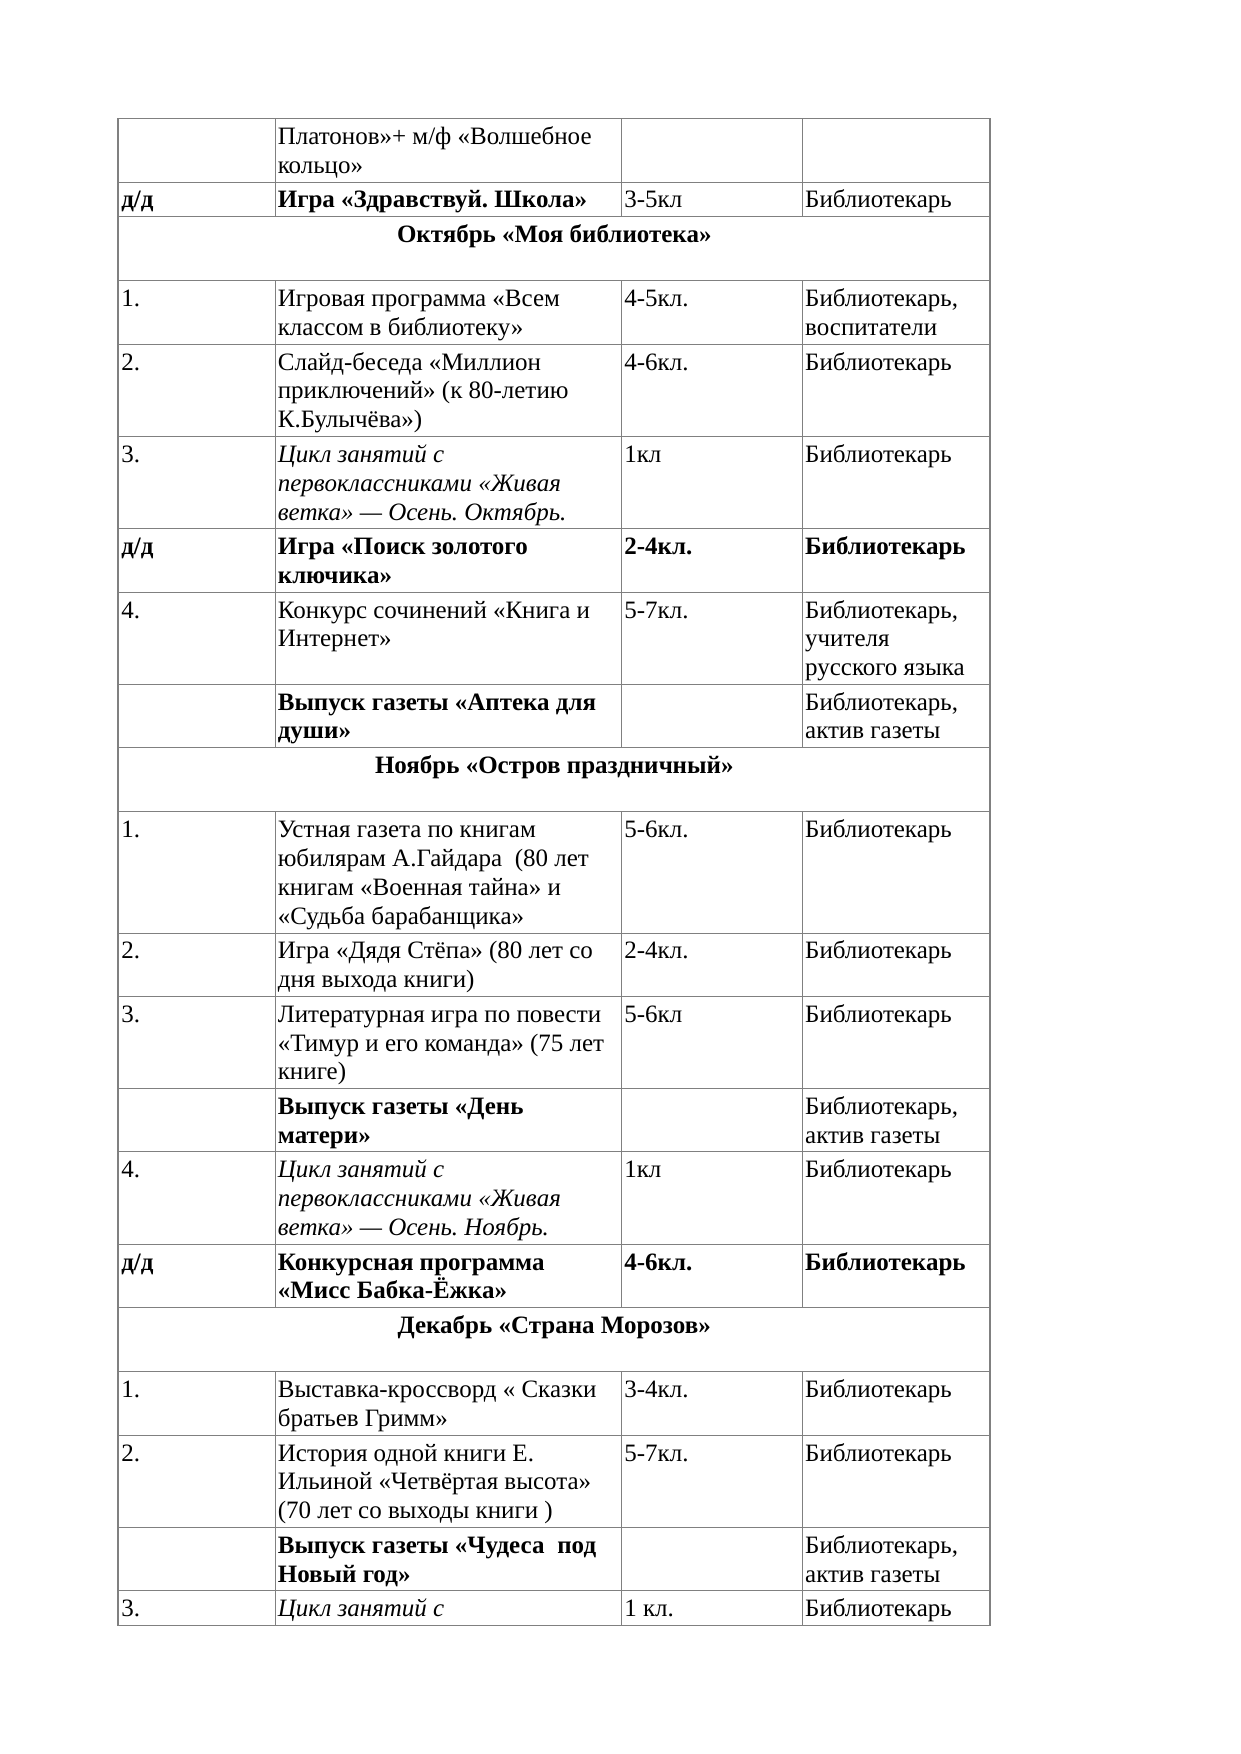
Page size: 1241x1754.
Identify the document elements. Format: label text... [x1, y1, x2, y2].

table_cell Цикл занятий с первоклассниками «Живая ветка» — Осень. Октябрь. [276, 437, 621, 528]
table_cell 4-6кл. [622, 345, 802, 436]
table_cell Слайд-беседа «Миллион приключений» (к 80-летию К.Булычёва») [276, 345, 621, 436]
table_cell История одной книги Е. Ильиной «Четвёртая высота» (70 лет со выходы книги ) [276, 1436, 621, 1527]
table_cell 1кл [622, 437, 802, 528]
table_cell Библиотекарь, воспитатели [803, 281, 989, 344]
table_cell Библиотекарь [803, 997, 989, 1088]
table_cell 4. [119, 593, 275, 684]
table_cell Выпуск газеты «Чудеса под Новый год» [276, 1528, 621, 1590]
table_cell 3-5кл [622, 183, 802, 216]
table_cell Выставка-кроссворд « Сказки братьев Гримм» [276, 1372, 621, 1435]
table_cell 2. [119, 1436, 275, 1527]
table_cell д/д [119, 1245, 275, 1307]
table_cell Библиотекарь [803, 1245, 989, 1307]
table_cell Цикл занятий с [276, 1591, 621, 1625]
table_cell 1кл [622, 1152, 802, 1244]
table_cell д/д [119, 529, 275, 592]
table_cell Библиотекарь [803, 1372, 989, 1435]
table_cell Библиотекарь [803, 437, 989, 528]
table_cell 1 кл. [622, 1591, 802, 1625]
table_cell Платонов»+ м/ф «Волшебное кольцо» [276, 119, 621, 182]
table_cell Игра «Дядя Стёпа» (80 лет со дня выхода книги) [276, 934, 621, 996]
table_cell Библиотекарь, актив газеты [803, 685, 989, 747]
table_cell Выпуск газеты «Аптека для души» [276, 685, 621, 747]
table_cell 5-6кл [622, 997, 802, 1088]
table_cell Игра «Поиск золотого ключика» [276, 529, 621, 592]
table_cell д/д [119, 183, 275, 216]
table_cell Выпуск газеты «День матери» [276, 1089, 621, 1151]
table_cell 2. [119, 345, 275, 436]
table_cell 5-7кл. [622, 593, 802, 684]
table_cell Конкурсная программа «Мисс Бабка-Ёжка» [276, 1245, 621, 1307]
table_cell [119, 685, 275, 747]
table_cell 3. [119, 437, 275, 528]
table_cell 5-7кл. [622, 1436, 802, 1527]
table_cell Библиотекарь [803, 183, 989, 216]
table_cell Библиотекарь [803, 345, 989, 436]
table_cell 2-4кл. [622, 529, 802, 592]
table_cell Ноябрь «Остров праздничный» [119, 748, 989, 811]
table_cell [119, 1089, 275, 1151]
table_cell Библиотекарь, учителя русского языка [803, 593, 989, 684]
table_cell 1. [119, 1372, 275, 1435]
table_cell 4. [119, 1152, 275, 1244]
table_cell 5-6кл. [622, 812, 802, 932]
table_cell Библиотекарь [803, 1591, 989, 1625]
table_cell Библиотекарь [803, 1152, 989, 1244]
table_cell Библиотекарь, актив газеты [803, 1089, 989, 1151]
table_cell Библиотекарь [803, 934, 989, 996]
table_cell Библиотекарь [803, 1436, 989, 1527]
table_cell 4-5кл. [622, 281, 802, 344]
table_cell Игровая программа «Всем классом в библиотеку» [276, 281, 621, 344]
table_cell 1. [119, 812, 275, 932]
table_cell [622, 685, 802, 747]
table_cell 3-4кл. [622, 1372, 802, 1435]
table_cell [622, 1528, 802, 1590]
table_cell Литературная игра по повести «Тимур и его команда» (75 лет книге) [276, 997, 621, 1088]
table_cell 2. [119, 934, 275, 996]
table_cell 1. [119, 281, 275, 344]
table_cell [119, 119, 275, 182]
table_cell Игра «Здравствуй. Школа» [276, 183, 621, 216]
table_cell 3. [119, 997, 275, 1088]
table_cell Декабрь «Страна Морозов» [119, 1308, 989, 1371]
table_cell Устная газета по книгам юбилярам А.Гайдара (80 лет книгам «Военная тайна» и «Судьба барабанщика» [276, 812, 621, 932]
table_cell 3. [119, 1591, 275, 1625]
table_cell Библиотекарь, актив газеты [803, 1528, 989, 1590]
table_cell Библиотекарь [803, 812, 989, 932]
table_cell [803, 119, 989, 182]
table_cell 4-6кл. [622, 1245, 802, 1307]
table_cell 2-4кл. [622, 934, 802, 996]
table_cell Библиотекарь [803, 529, 989, 592]
table_cell [622, 119, 802, 182]
table_cell [119, 1528, 275, 1590]
table_cell Цикл занятий с первоклассниками «Живая ветка» — Осень. Ноябрь. [276, 1152, 621, 1244]
table_cell Конкурс сочинений «Книга и Интернет» [276, 593, 621, 684]
table_cell [622, 1089, 802, 1151]
table_cell Октябрь «Моя библиотека» [119, 217, 989, 280]
